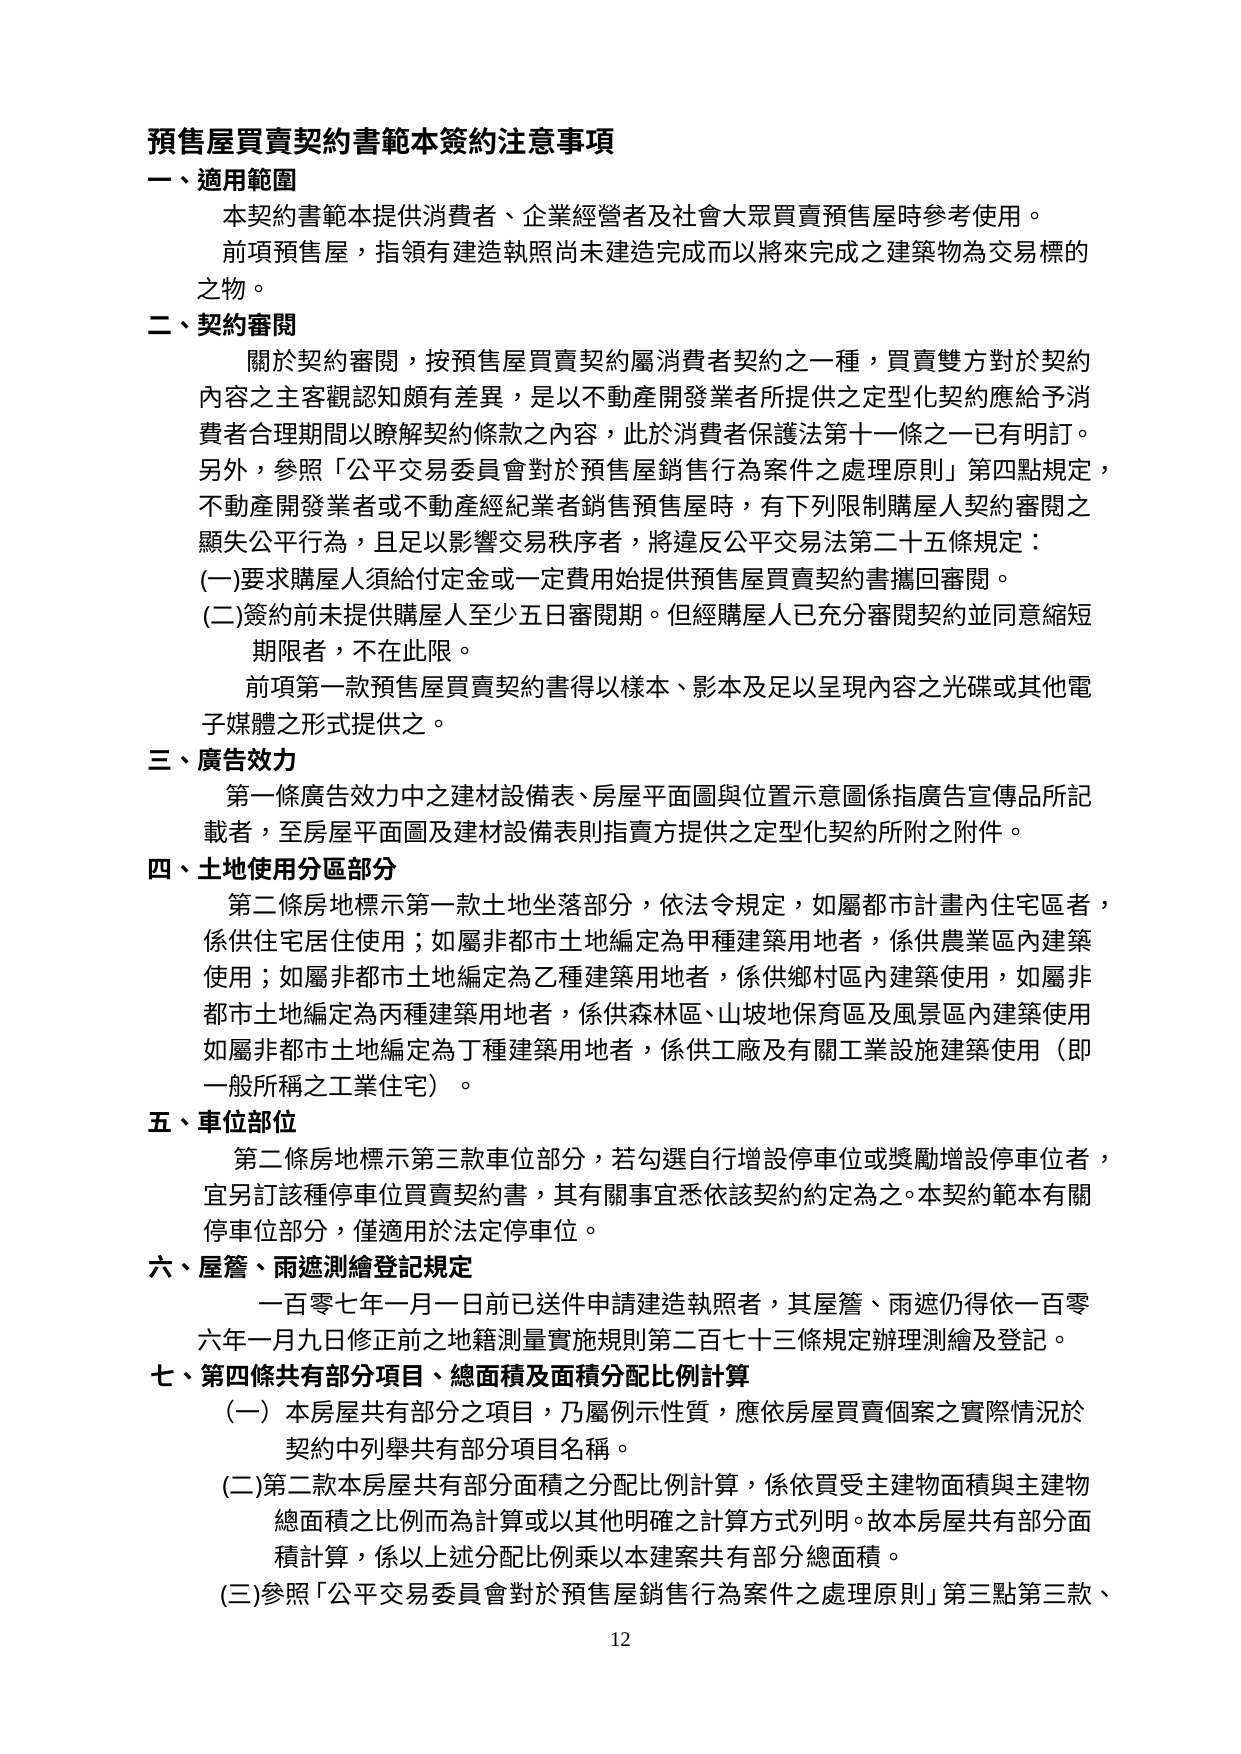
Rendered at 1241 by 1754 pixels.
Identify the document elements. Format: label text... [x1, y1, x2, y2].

text 預售屋買賣契約書範本簽約注意事項 [148, 118, 1092, 160]
text 三、廣告效力 [148, 740, 1092, 777]
text 五、車位部位 [148, 1103, 1092, 1139]
text 一、適用範圍 [148, 160, 1092, 197]
text 七、第四條共有部分項目、總面積及面積分配比例計算 [151, 1357, 1092, 1393]
text 前項預售屋，指領有建造執照尚未建造完成而以將來完成之建築物為交易標的之物。 [196, 233, 1092, 305]
text 關於契約審閱，按預售屋買賣契約屬消費者契約之一種，買賣雙方對於契約內容之主客觀認知頗有差異，是以不動產開發業者所提供之定型化契約應給予消費者合理期間以瞭解契約條款之內容，此於消費者保護法第十一條之一已有明訂。另外，參照「公平交易委員會對於預售屋銷售行為案件之處理原則」第四點規定，不動產開發業者或不動產經紀業者銷售預售屋時，有下列限制購屋人契約審閱之顯失公平行為，且足以影響交易秩序者，將違反公平交易法第二十五條規定： [199, 342, 1092, 559]
text (三)參照「公平交易委員會對於預售屋銷售行為案件之處理原則」第三點第三款、第四款規定，不動產開發業者或不動產經紀業者銷售預售屋時，未以書面提供下列重要交易資訊予購屋人審閱，構成顯失公平行為，且足以影響交易秩序者，將違反公平交易法第二十五條規定： [220, 1574, 1092, 1610]
text 第二條房地標示第三款車位部分，若勾選自行增設停車位或獎勵增設停車位者，宜另訂該種停車位買賣契約書，其有關事宜悉依該契約約定為之。本契約範本有關停車位部分，僅適用於法定停車位。 [203, 1139, 1092, 1248]
text 六、屋簷、雨遮測繪登記規定 [148, 1248, 1092, 1284]
text （一）本房屋共有部分之項目，乃屬例示性質，應依房屋買賣個案之實際情況於契約中列舉共有部分項目名稱。 [210, 1393, 1092, 1465]
text 前項第一款預售屋買賣契約書得以樣本、影本及足以呈現內容之光碟或其他電子媒體之形式提供之。 [201, 668, 1092, 740]
text (二)第二款本房屋共有部分面積之分配比例計算，係依買受主建物面積與主建物總面積之比例而為計算或以其他明確之計算方式列明。故本房屋共有部分面積計算，係以上述分配比例乘以本建案共有部分總面積。 [222, 1465, 1092, 1574]
text (一)要求購屋人須給付定金或一定費用始提供預售屋買賣契約書攜回審閱。 [200, 559, 1092, 595]
text 第二條房地標示第一款土地坐落部分，依法令規定，如屬都市計畫內住宅區者，係供住宅居住使用；如屬非都市土地編定為甲種建築用地者，係供農業區內建築使用；如屬非都市土地編定為乙種建築用地者，係供鄉村區內建築使用，如屬非都市土地編定為丙種建築用地者，係供森林區、山坡地保育區及風景區內建築使用；如屬非都市土地編定為丁種建築用地者，係供工廠及有關工業設施建築使用（即一般所稱之工業住宅）。 [203, 885, 1092, 1103]
text 本契約書範本提供消費者、企業經營者及社會大眾買賣預售屋時參考使用。 [200, 197, 1092, 233]
text (二)簽約前未提供購屋人至少五日審閱期。但經購屋人已充分審閱契約並同意縮短期限者，不在此限。 [203, 595, 1092, 668]
text 二、契約審閱 [148, 305, 1092, 342]
text 一百零七年一月一日前已送件申請建造執照者，其屋簷、雨遮仍得依一百零六年一月九日修正前之地籍測量實施規則第二百七十三條規定辦理測繪及登記。 [198, 1284, 1092, 1357]
text 第一條廣告效力中之建材設備表、房屋平面圖與位置示意圖係指廣告宣傳品所記載者，至房屋平面圖及建材設備表則指賣方提供之定型化契約所附之附件。 [203, 777, 1092, 849]
text 四、土地使用分區部分 [148, 849, 1092, 885]
